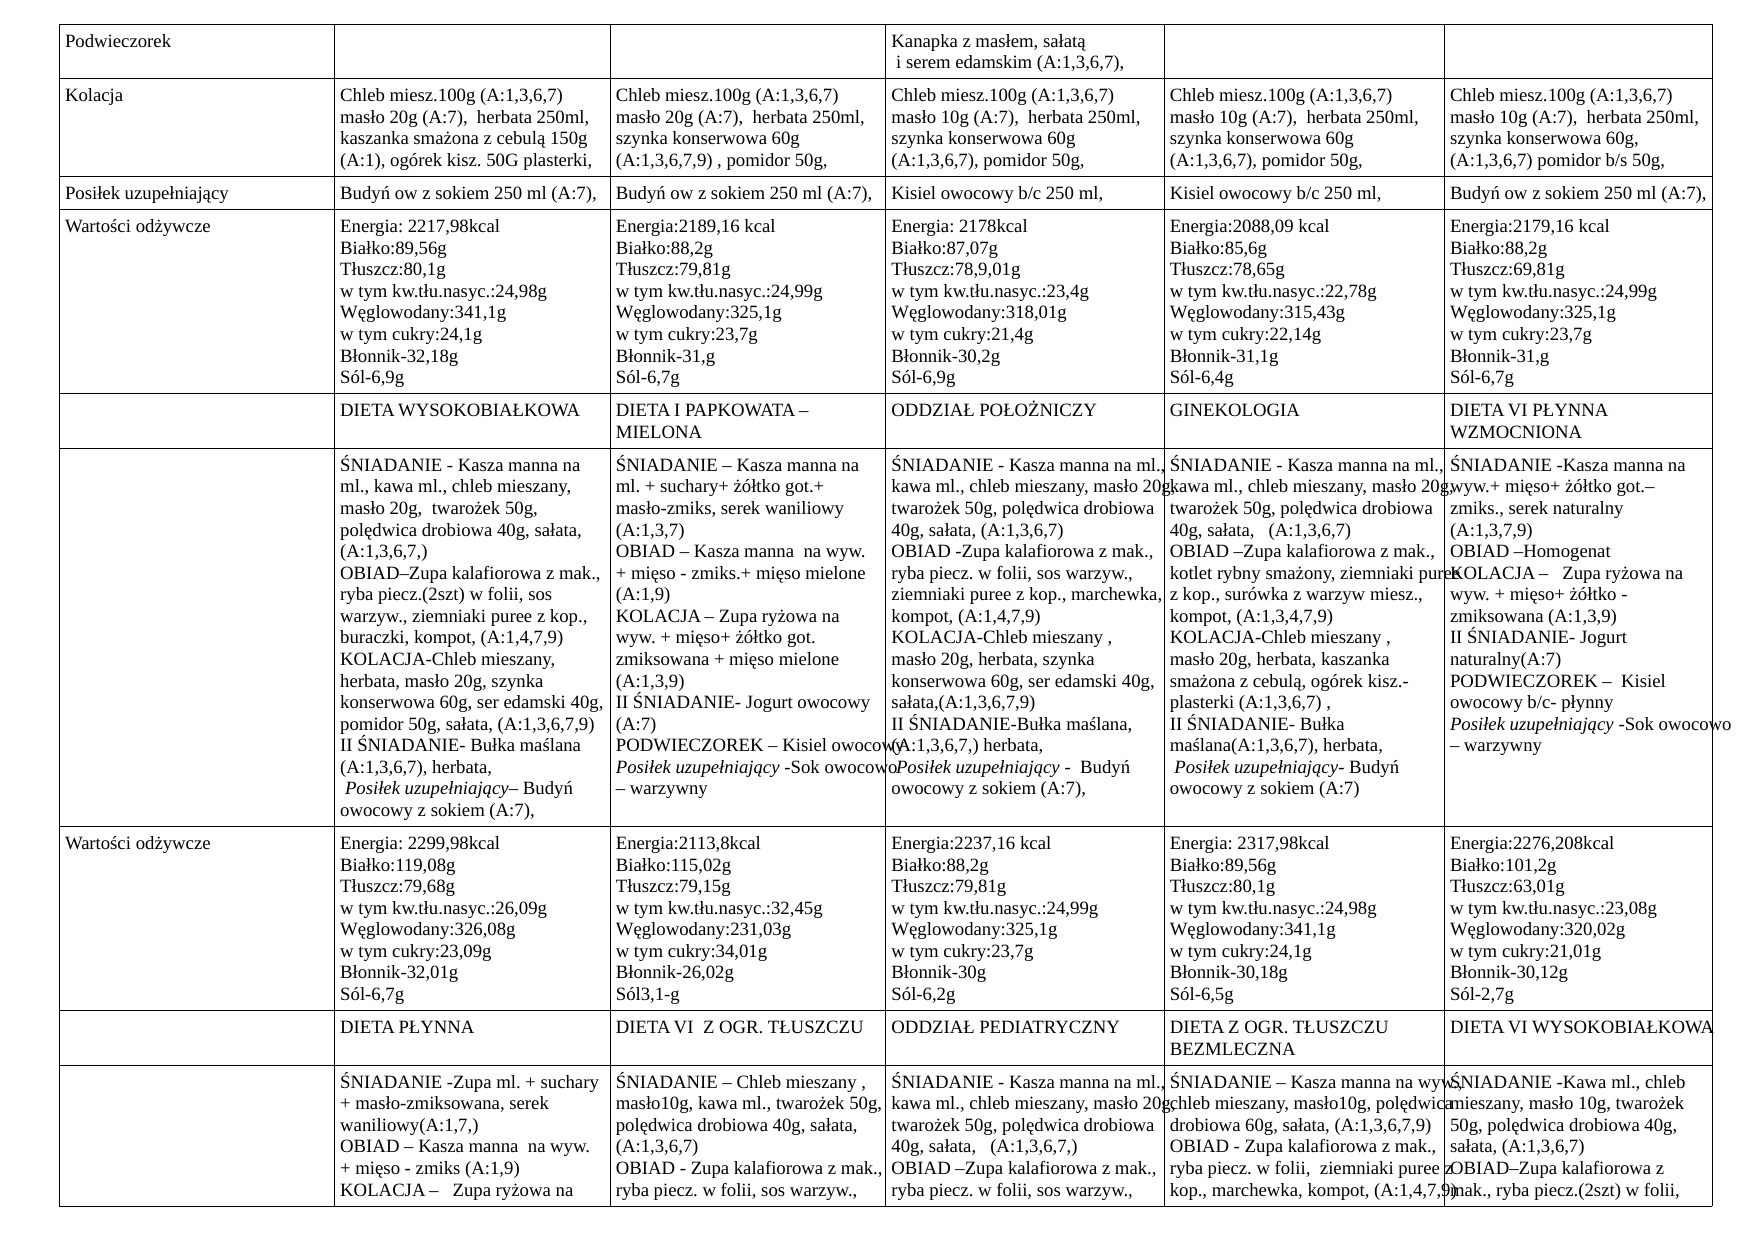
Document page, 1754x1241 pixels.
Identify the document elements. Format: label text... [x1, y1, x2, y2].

table_cell Energia:2237,16 kcal Białko:88,2g Tłuszcz:79,81g w tym kw.tłu.nasyc.:24,99g Węglowodany:325,1g w tym cukry:23,7g Błonnik-30g Sól-6,2g [886, 827, 1164, 1010]
table_cell Podwieczorek [60, 25, 334, 78]
table_cell [60, 1066, 334, 1206]
table_cell Energia: 2317,98kcal Białko:89,56g Tłuszcz:80,1g w tym kw.tłu.nasyc.:24,98g Węglowodany:341,1g w tym cukry:24,1g Błonnik-30,18g Sól-6,5g [1165, 827, 1444, 1010]
table_cell Kolacja [60, 79, 334, 176]
table_cell Energia: 2217,98kcal Białko:89,56g Tłuszcz:80,1g w tym kw.tłu.nasyc.:24,98g Węglowodany:341,1g w tym cukry:24,1g Błonnik-32,18g Sól-6,9g [335, 210, 610, 393]
table_cell [335, 25, 610, 78]
table_cell DIETA WYSOKOBIAŁKOWA [335, 394, 610, 448]
table_cell DIETA VI PŁYNNA WZMOCNIONA [1445, 394, 1712, 448]
table_cell Energia: 2299,98kcal Białko:119,08g Tłuszcz:79,68g w tym kw.tłu.nasyc.:26,09g Węglowodany:326,08g w tym cukry:23,09g Błonnik-32,01g Sól-6,7g [335, 827, 610, 1010]
table_cell ŚNIADANIE – Kasza manna na ml. + suchary+ żółtko got.+ masło-zmiks, serek waniliowy (A:1,3,7) OBIAD – Kasza manna na wyw. + mięso - zmiks.+ mięso mielone (A:1,9) KOLACJA – Zupa ryżowa na wyw. + mięso+ żółtko got. zmiksowana + mięso mielone (A:1,3,9) II ŚNIADANIE- Jogurt owocowy (A:7) PODWIECZOREK – Kisiel owocowy Posiłek uzupełniający -Sok owocowo – warzywny [611, 449, 885, 826]
table_cell GINEKOLOGIA [1165, 394, 1444, 448]
table_cell Chleb miesz.100g (A:1,3,6,7) masło 10g (A:7), herbata 250ml, szynka konserwowa 60g (A:1,3,6,7), pomidor 50g, [1165, 79, 1444, 176]
table_cell Kisiel owocowy b/c 250 ml, [886, 177, 1164, 209]
table_cell Wartości odżywcze [60, 827, 334, 1010]
table_cell ŚNIADANIE -Kawa ml., chleb mieszany, masło 10g, twarożek 50g, polędwica drobiowa 40g, sałata, (A:1,3,6,7) OBIAD–Zupa kalafiorowa z mak., ryba piecz.(2szt) w folii, sos warzyw., ziemniaki puree z kop., buraczki, kompot, (A:1,,7,9) KOLACJA-Chleb mieszany, herbata, masło 20g, szynka konserwowa 60g, ser edamski 40g, pomidor 50g, sałata, (A:1,3,6,7,9) II ŚNIADANIE-Jogurt naturalny, PODWIECZOREK –Kanapka z masłem, sałatą i serem edamskim (A:1,3,6,7), Posiłek uzupełniający –Kisiel owocowy b/c, [1445, 1066, 1712, 1206]
table_cell ŚNIADANIE - Kasza manna na ml., kawa ml., chleb mieszany, masło 20g, twarożek 50g, polędwica drobiowa 40g, sałata, (A:1,3,6,7) OBIAD –Zupa kalafiorowa z mak., kotlet rybny smażony, ziemniaki puree z kop., surówka z warzyw miesz., kompot, (A:1,3,4,7,9) KOLACJA-Chleb mieszany , masło 20g, herbata, kaszanka smażona z cebulą, ogórek kisz.-plasterki (A:1,3,6,7) , II ŚNIADANIE- Bułka maślana(A:1,3,6,7), herbata, Posiłek uzupełniający- Budyń owocowy z sokiem (A:7) [1165, 449, 1444, 826]
table_cell Wartości odżywcze [60, 210, 334, 393]
table_cell ŚNIADANIE -Kasza manna na wyw.+ mięso+ żółtko got.–zmiks., serek naturalny (A:1,3,7,9) OBIAD –Homogenat KOLACJA – Zupa ryżowa na wyw. + mięso+ żółtko - zmiksowana (A:1,3,9) II ŚNIADANIE- Jogurt naturalny(A:7) PODWIECZOREK – Kisiel owocowy b/c- płynny Posiłek uzupełniający -Sok owocowo – warzywny [1445, 449, 1712, 826]
table_cell ODDZIAŁ POŁOŻNICZY [886, 394, 1164, 448]
table_cell ŚNIADANIE – Kasza manna na wyw., chleb mieszany, masło10g, polędwica drobiowa 60g, sałata, (A:1,3,6,7,9) OBIAD - Zupa kalafiorowa z mak., ryba piecz. w folii, ziemniaki puree z kop., marchewka, kompot, (A:1,4,7,9) KOLACJA- Chleb mieszany, masło 10g, herbata, szynka konserwowa 60g, pomidor 50g, (A:1,3,6,7) II ŚNIADANIE-Bułka maślana (A:7), herbata, Posiłek uzupełniający–Kisiel owocowy b/c, [1165, 1066, 1444, 1206]
table_cell Chleb miesz.100g (A:1,3,6,7) masło 10g (A:7), herbata 250ml, szynka konserwowa 60g (A:1,3,6,7), pomidor 50g, [886, 79, 1164, 176]
table_cell Budyń ow z sokiem 250 ml (A:7), [611, 177, 885, 209]
table_cell Budyń ow z sokiem 250 ml (A:7), [1445, 177, 1712, 209]
table_cell Energia:2179,16 kcal Białko:88,2g Tłuszcz:69,81g w tym kw.tłu.nasyc.:24,99g Węglowodany:325,1g w tym cukry:23,7g Błonnik-31,g Sól-6,7g [1445, 210, 1712, 393]
table_cell Kisiel owocowy b/c 250 ml, [1165, 177, 1444, 209]
table_cell Chleb miesz.100g (A:1,3,6,7) masło 10g (A:7), herbata 250ml, szynka konserwowa 60g,(A:1,3,6,7) pomidor b/s 50g, [1445, 79, 1712, 176]
table_cell DIETA Z OGR. TŁUSZCZU BEZMLECZNA [1165, 1011, 1444, 1065]
table_cell ŚNIADANIE - Kasza manna na ml., kawa ml., chleb mieszany, masło 20g, twarożek 50g, polędwica drobiowa 40g, sałata, (A:1,3,6,7) OBIAD -Zupa kalafiorowa z mak., ryba piecz. w folii, sos warzyw., ziemniaki puree z kop., marchewka, kompot, (A:1,4,7,9) KOLACJA-Chleb mieszany , masło 20g, herbata, szynka konserwowa 60g, ser edamski 40g, sałata,(A:1,3,6,7,9) II ŚNIADANIE-Bułka maślana,(A:1,3,6,7,) herbata, Posiłek uzupełniający - Budyń owocowy z sokiem (A:7), [886, 449, 1164, 826]
table_cell ŚNIADANIE – Chleb mieszany , masło10g, kawa ml., twarożek 50g, polędwica drobiowa 40g, sałata, (A:1,3,6,7) OBIAD - Zupa kalafiorowa z mak., ryba piecz. w folii, sos warzyw., ziemniaki puree z kop., marchewka, kompot, (A:1,7,9) KOLACJA- Chleb mieszany, masło10g, herbata, szynka konserwowa 60g, jabłko gotowane, (A:1,3,6,7,9) II ŚNIADANIE-Jogurt naturalny (A:7), PODWIECZOREK –Sok owocowo – warzywny, Posiłek uzupełniający–Kisiel owocowy b/c, [611, 1066, 885, 1206]
table_cell [60, 1011, 334, 1065]
table_cell Energia:2113,8kcal Białko:115,02g Tłuszcz:79,15g w tym kw.tłu.nasyc.:32,45g Węglowodany:231,03g w tym cukry:34,01g Błonnik-26,02g Sól3,1-g [611, 827, 885, 1010]
table_cell ŚNIADANIE - Kasza manna na ml., kawa ml., chleb mieszany, masło 20g, twarożek 50g, polędwica drobiowa 40g, sałata, (A:1,3,6,7,) OBIAD –Zupa kalafiorowa z mak., ryba piecz. w folii, sos warzyw., ziemniaki puree z kop., buraczki, kompot, (A:1,7,9) KOLACJA-Chleb mieszany, masło 20g, herbata, dżem, szynka konserwowa 40g, ser edamski 40g, pomidor 50g b/skórki, (A:1,3,6,7) II ŚNIADANIE-Bułka maślana (A:1,3,6,7), herbata, Posiłek uzupełniający –Jogurt owocowy b/c (A:7), [886, 1066, 1164, 1206]
table_cell Energia:2189,16 kcal Białko:88,2g Tłuszcz:79,81g w tym kw.tłu.nasyc.:24,99g Węglowodany:325,1g w tym cukry:23,7g Błonnik-31,g Sól-6,7g [611, 210, 885, 393]
table_cell Chleb miesz.100g (A:1,3,6,7) masło 20g (A:7), herbata 250ml, kaszanka smażona z cebulą 150g (A:1), ogórek kisz. 50G plasterki, [335, 79, 610, 176]
table_cell Budyń ow z sokiem 250 ml (A:7), [335, 177, 610, 209]
table_cell DIETA I PAPKOWATA – MIELONA [611, 394, 885, 448]
table_cell DIETA PŁYNNA [335, 1011, 610, 1065]
table_cell ŚNIADANIE - Kasza manna na ml., kawa ml., chleb mieszany, masło 20g, twarożek 50g, polędwica drobiowa 40g, sałata, (A:1,3,6,7,) OBIAD–Zupa kalafiorowa z mak., ryba piecz.(2szt) w folii, sos warzyw., ziemniaki puree z kop., buraczki, kompot, (A:1,4,7,9) KOLACJA-Chleb mieszany, herbata, masło 20g, szynka konserwowa 60g, ser edamski 40g, pomidor 50g, sałata, (A:1,3,6,7,9) II ŚNIADANIE- Bułka maślana (A:1,3,6,7), herbata, Posiłek uzupełniający– Budyń owocowy z sokiem (A:7), [335, 449, 610, 826]
table_cell Energia:2088,09 kcal Białko:85,6g Tłuszcz:78,65g w tym kw.tłu.nasyc.:22,78g Węglowodany:315,43g w tym cukry:22,14g Błonnik-31,1g Sól-6,4g [1165, 210, 1444, 393]
table_cell Energia: 2178kcal Białko:87,07g Tłuszcz:78,9,01g w tym kw.tłu.nasyc.:23,4g Węglowodany:318,01g w tym cukry:21,4g Błonnik-30,2g Sól-6,9g [886, 210, 1164, 393]
table_cell DIETA VI Z OGR. TŁUSZCZU [611, 1011, 885, 1065]
table_cell [1165, 25, 1444, 78]
table_cell ODDZIAŁ PEDIATRYCZNY [886, 1011, 1164, 1065]
table_cell Energia:2276,208kcal Białko:101,2g Tłuszcz:63,01g w tym kw.tłu.nasyc.:23,08g Węglowodany:320,02g w tym cukry:21,01g Błonnik-30,12g Sól-2,7g [1445, 827, 1712, 1010]
table_cell [60, 394, 334, 448]
table_cell [60, 449, 334, 826]
table_cell Posiłek uzupełniający [60, 177, 334, 209]
table_cell Chleb miesz.100g (A:1,3,6,7) masło 20g (A:7), herbata 250ml, szynka konserwowa 60g (A:1,3,6,7,9) , pomidor 50g, [611, 79, 885, 176]
table_cell ŚNIADANIE -Zupa ml. + suchary + masło-zmiksowana, serek waniliowy(A:1,7,) OBIAD – Kasza manna na wyw. + mięso - zmiks (A:1,9) KOLACJA – Zupa ryżowa na wyw. + mięso+ żółtko got. - zmiks. (A:1,3,9) II ŚNIADANIE- Jogurt naturalny(A:7) PODWIECZOREK – Kisiel owocowy - płynny Posiłek uzupełniający -Sok owocowo – warzywny [335, 1066, 610, 1206]
table_cell [1445, 25, 1712, 78]
table_cell Kanapka z masłem, sałatą i serem edamskim (A:1,3,6,7), [886, 25, 1164, 78]
table_cell [611, 25, 885, 78]
table_cell DIETA VI WYSOKOBIAŁKOWA [1445, 1011, 1712, 1065]
